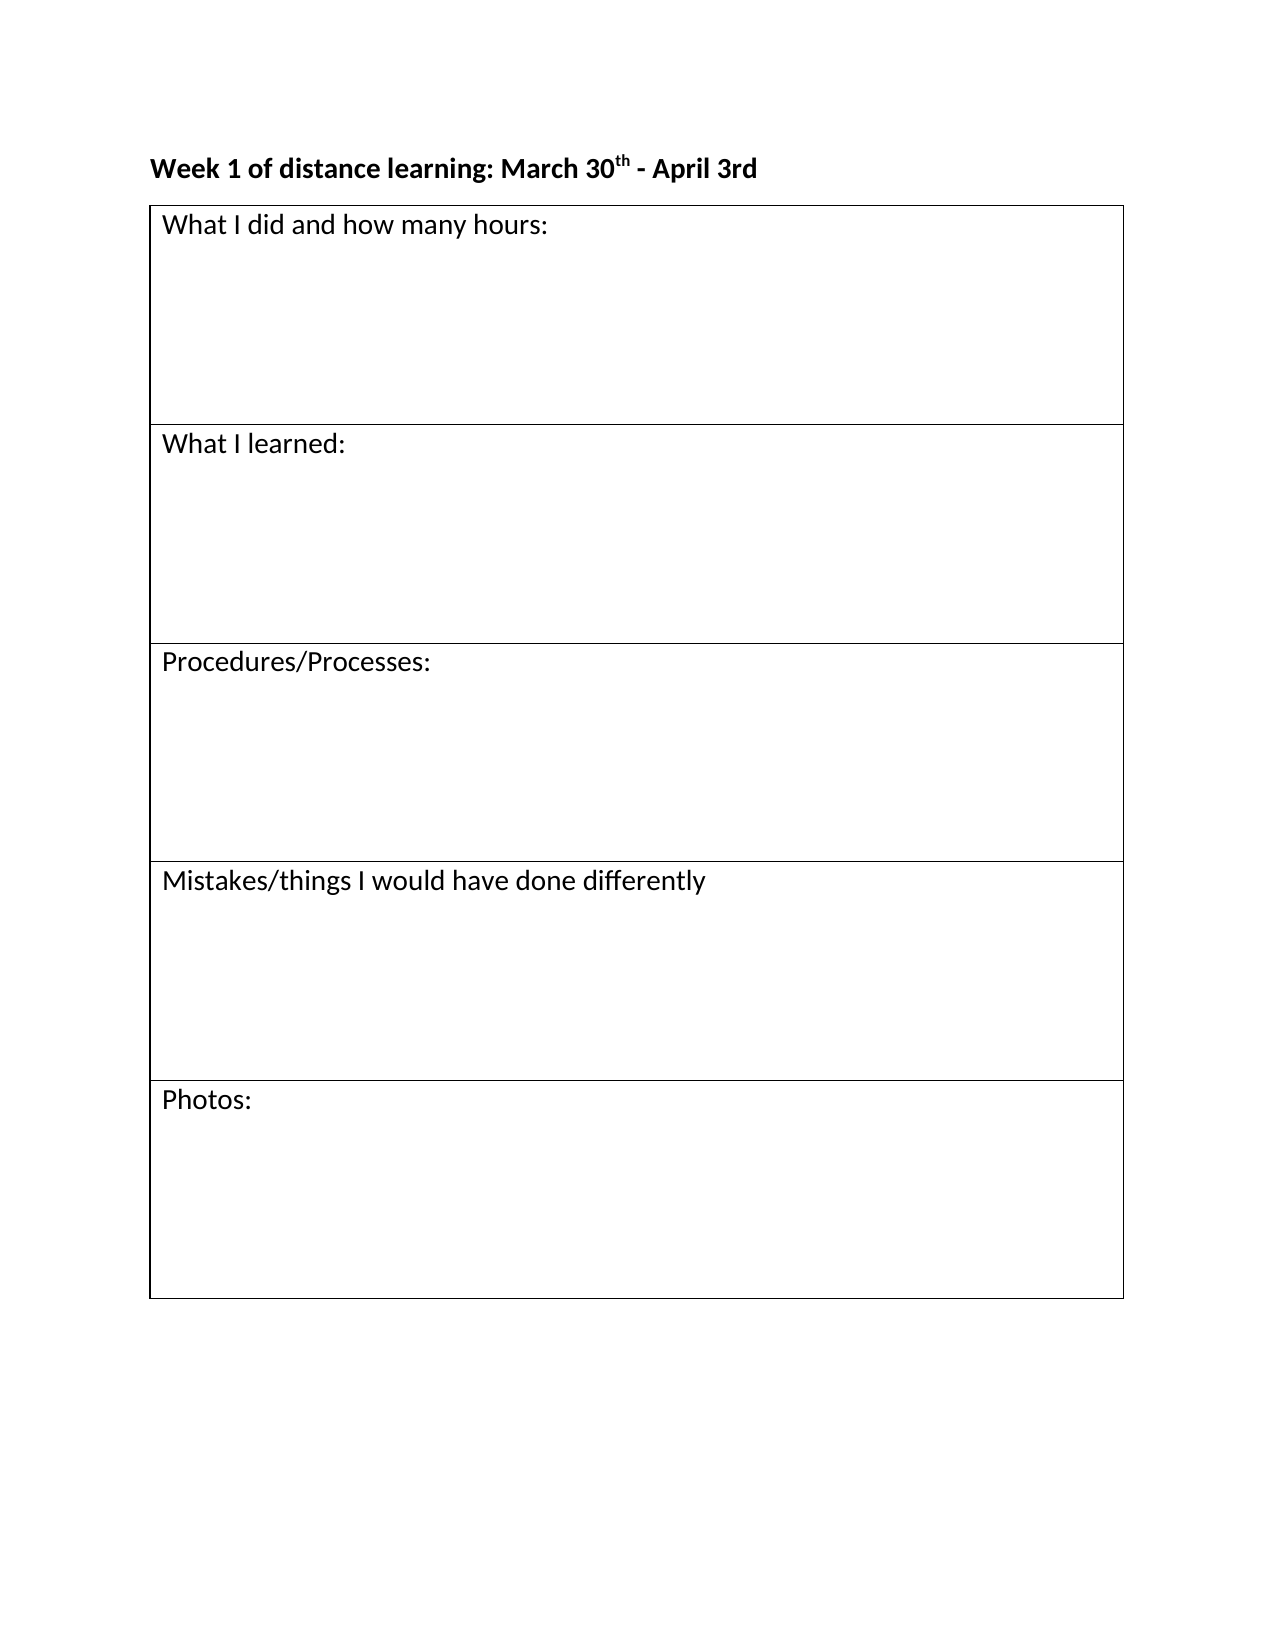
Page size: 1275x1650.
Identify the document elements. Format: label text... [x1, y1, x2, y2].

text Week 1 of distance learning: March 30th - April 3rd [150, 150, 1125, 186]
table_cell What I learned: [151, 425, 1123, 642]
table_cell Mistakes/things I would have done differently [151, 862, 1123, 1080]
table_cell Procedures/Processes: [151, 644, 1123, 861]
table_cell Photos: [151, 1081, 1123, 1298]
table_header What I did and how many hours: [151, 206, 1123, 424]
